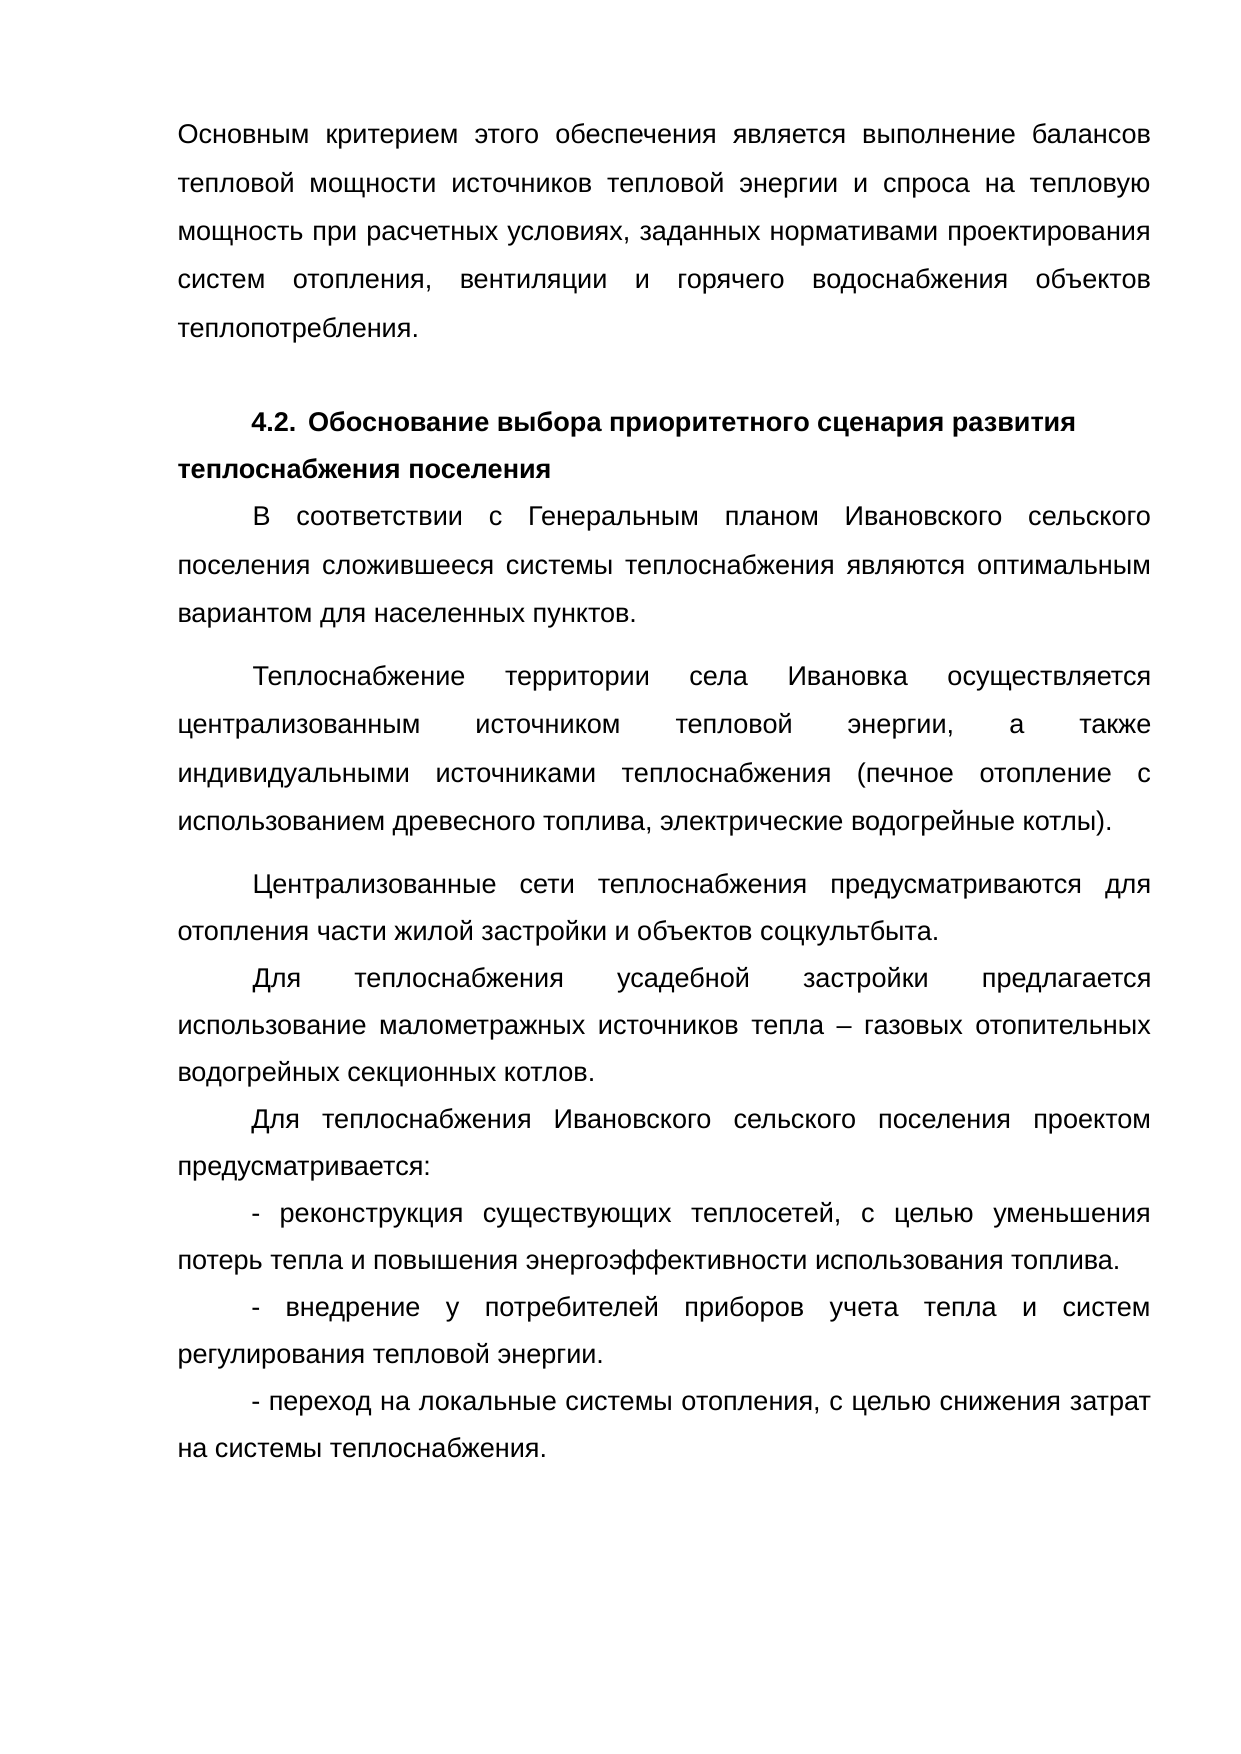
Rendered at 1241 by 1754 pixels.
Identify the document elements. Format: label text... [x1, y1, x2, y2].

text Для теплоснабжения Ивановского сельского поселения проектом предусматривается: [177, 1103, 1152, 1181]
text Централизованные сети теплоснабжения предусматриваются для отопления части жилой застройки и объектов соцкультбыта. [177, 868, 1152, 947]
text Для теплоснабжения усадебной застройки предлагается использование малометражных источников тепла – газовых отопительных водогрейных секционных котлов. [177, 962, 1152, 1087]
text В соответствии с Генеральным планом Ивановского сельского поселения сложившееся системы теплоснабжения являются оптимальным вариантом для населенных пунктов. [177, 500, 1152, 628]
text Теплоснабжение территории села Ивановка осуществляется централизованным источником тепловой энергии, а также индивидуальными источниками теплоснабжения (печное отопление с использованием древесного топлива, электрические водогрейные котлы). [177, 660, 1152, 837]
list Обоснование выбора приоритетного сценария развития теплоснабжения поселения [177, 406, 1152, 484]
text - реконструкция существующих теплосетей, с целью уменьшения потерь тепла и повышения энергоэффективности использования топлива. [177, 1197, 1152, 1275]
text Основным критерием этого обеспечения является выполнение балансов тепловой мощности источников тепловой энергии и спроса на тепловую мощность при расчетных условиях, заданных нормативами проектирования систем отопления, вентиляции и горячего водоснабжения объектов теплопотребления. [177, 118, 1152, 343]
text - переход на локальные системы отопления, с целью снижения затрат на системы теплоснабжения. [177, 1385, 1152, 1463]
text - внедрение у потребителей приборов учета тепла и систем регулирования тепловой энергии. [177, 1291, 1152, 1369]
